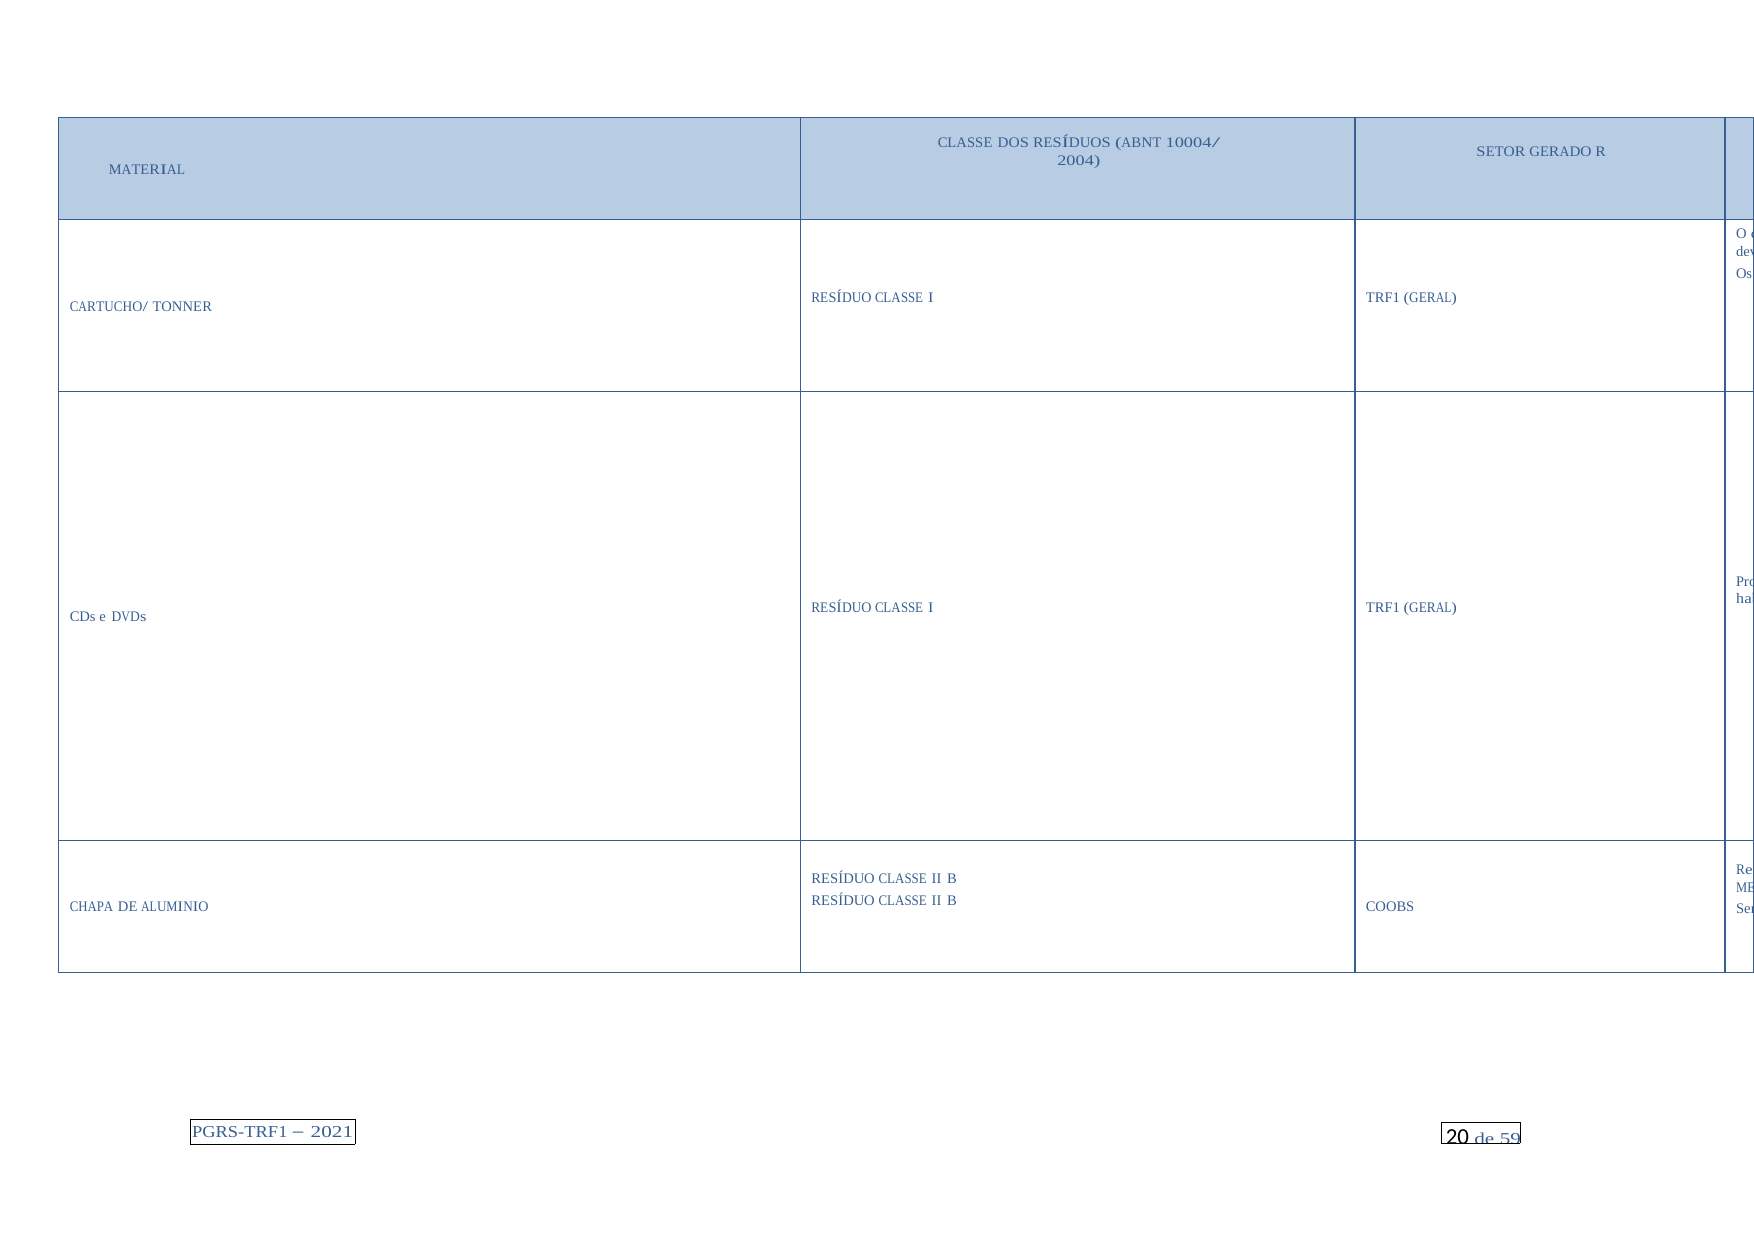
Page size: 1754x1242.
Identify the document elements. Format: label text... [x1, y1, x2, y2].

table_cell TRF1 (GERAL) [1356, 220, 1724, 391]
table_header CLASSE DOS RESÍDUOS (ABNT 10004/ 2004) [801, 118, 1354, 219]
table_header SETOR GERADO R [1356, 118, 1724, 219]
table_cell RESÍDUO CLASSE II B RESÍDUO CLASSE II B [801, 841, 1354, 972]
table_cell CHAPA DE ALUMINIO [59, 841, 800, 972]
table_cell TRF1 (GERAL) [1356, 392, 1724, 839]
table_cell RESÍDUO CLASSE I [801, 220, 1354, 391]
table_cell COOBS [1356, 841, 1724, 972]
table_cell Procedimento adotado – Resíduo reciclável a ser descartado: a) nos coletores para resíduos eletrônicos, seguindo os procedimentos de coleta seletiva. Encaminhado para a cooperativa de reciclagem com que o Tribunal mantém termo de habilitação [1726, 392, 1753, 839]
table_header MATERIAL [59, 118, 800, 219]
table_cell RESÍDUO CLASSE I [801, 392, 1354, 839]
table_header PROCEDIMENTO DE COLETA [1726, 118, 1753, 219]
table_cell CDs e DVDs [59, 392, 800, 839]
table_cell CARTUCHO/ TONNER [59, 220, 800, 391]
